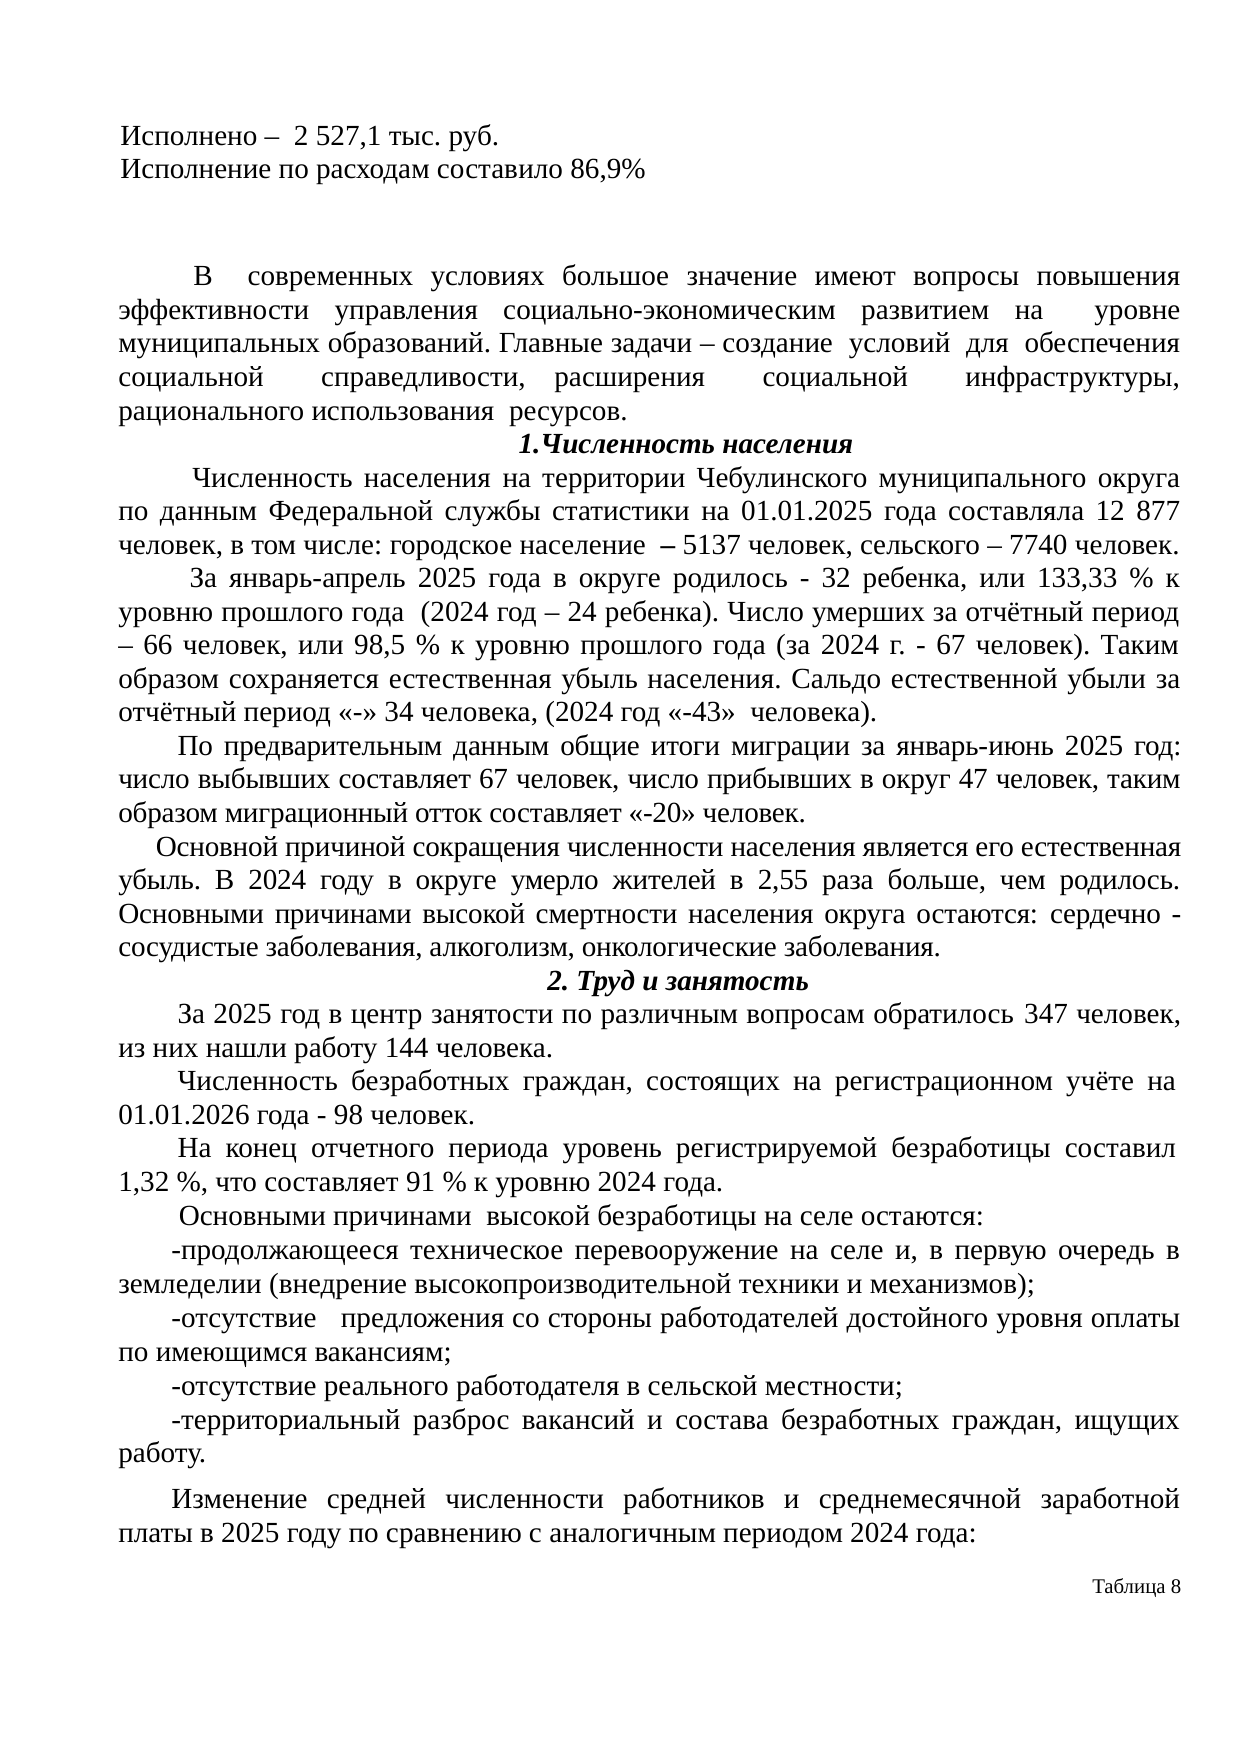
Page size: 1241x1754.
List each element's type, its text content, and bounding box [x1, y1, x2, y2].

text 1.Численность населения [118, 426, 1181, 460]
text -территориальный разброс вакансий и состава безработных граждан, ищущих работу. [118, 1402, 1181, 1469]
text В современных условиях большое значение имеют вопросы повышения эффективности управления социально-экономическим развитием на уровне муниципальных образований. Главные задачи – создание условий для обеспечения социальной справедливости, расширения социальной инфраструктуры, рационального использования ресурсов. [118, 258, 1181, 426]
text Таблица 8 [118, 1574, 1181, 1598]
text За 2025 год в центр занятости по различным вопросам обратилось 347 человек, из них нашли работу 144 человека. [118, 996, 1181, 1063]
text -отсутствие реального работодателя в сельской местности; [118, 1368, 1181, 1401]
text По предварительным данным общие итоги миграции за январь-июнь 2025 год: число выбывших составляет 67 человек, число прибывших в округ 47 человек, таким образом миграционный отток составляет «-20» человек. [118, 728, 1181, 829]
text -отсутствие предложения со стороны работодателей достойного уровня оплаты по имеющимся вакансиям; [118, 1300, 1181, 1367]
text Основной причиной сокращения численности населения является его естественная убыль. В 2024 году в округе умерло жителей в 2,55 раза больше, чем родилось. Основными причинами высокой смертности населения округа остаются: сердечно - сосудистые заболевания, алкоголизм, онкологические заболевания. [118, 829, 1181, 963]
text Численность безработных граждан, состоящих на регистрационном учёте на 01.01.2026 года - 98 человек. [118, 1063, 1177, 1131]
text Основными причинами высокой безработицы на селе остаются: [118, 1198, 1181, 1232]
text На конец отчетного периода уровень регистрируемой безработицы составил 1,32 %, что составляет 91 % к уровню 2024 года. [118, 1131, 1177, 1198]
text -продолжающееся техническое перевооружение на селе и, в первую очередь в земледелии (внедрение высокопроизводительной техники и механизмов); [118, 1232, 1181, 1299]
text Исполнено – 2 527,1 тыс. руб. [120, 118, 1181, 152]
text За январь-апрель 2025 года в округе родилось - 32 ребенка, или 133,33 % к уровню прошлого года (2024 год – 24 ребенка). Число умерших за отчётный период – 66 человек, или 98,5 % к уровню прошлого года (за 2024 г. - 67 человек). Таким образом сохраняется естественная убыль населения. Сальдо естественной убыли за отчётный период «-» 34 человека, (2024 год «-43» человека). [118, 560, 1181, 728]
text Изменение средней численности работников и среднемесячной заработной платы в 2025 году по сравнению с аналогичным периодом 2024 года: [118, 1482, 1181, 1549]
text Исполнение по расходам составило 86,9% [120, 152, 1181, 185]
text Численность населения на территории Чебулинского муниципального округа по данным Федеральной службы статистики на 01.01.2025 года составляла 12 877 человек, в том числе: городское население – 5137 человек, сельского – 7740 человек. [118, 460, 1181, 560]
text 2. Труд и занятость [118, 963, 1181, 996]
